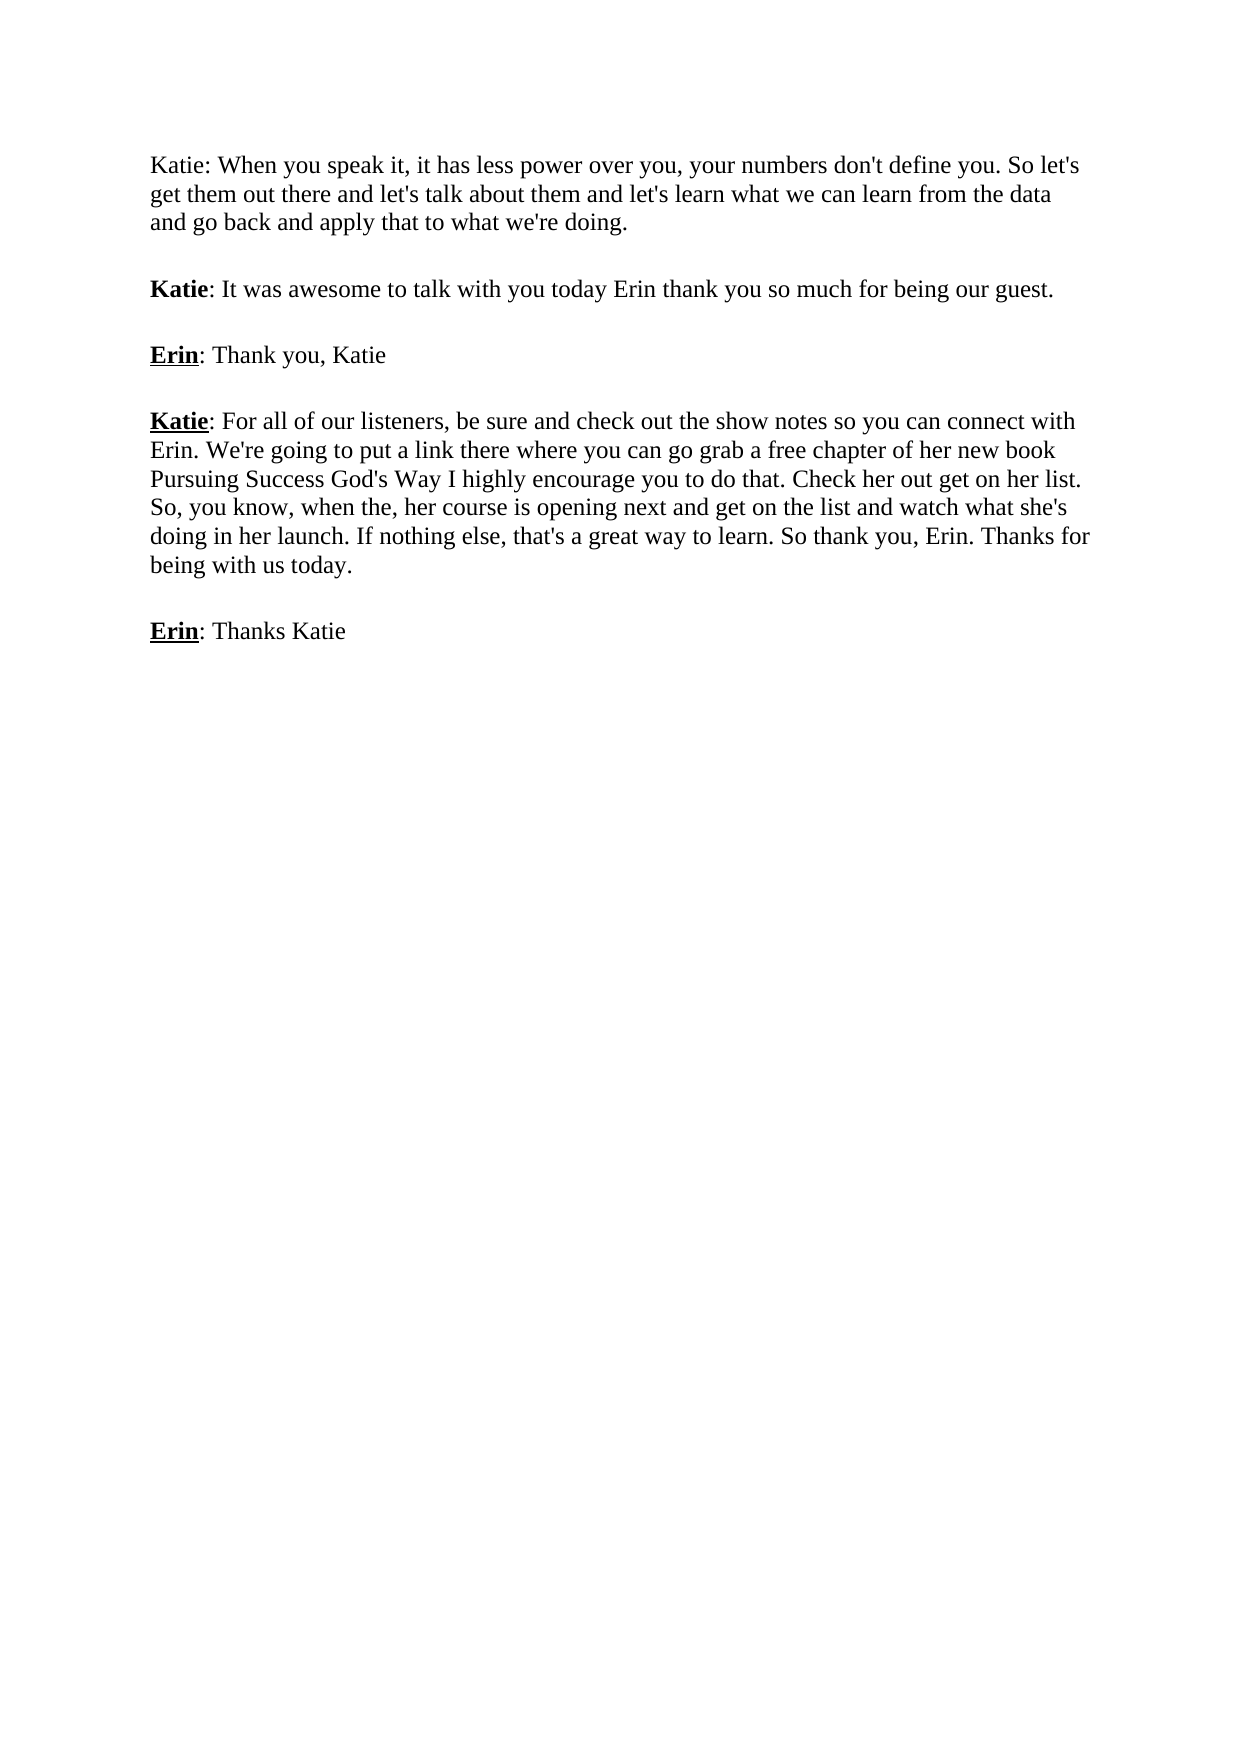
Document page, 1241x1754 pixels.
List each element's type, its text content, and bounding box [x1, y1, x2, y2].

text Katie: For all of our listeners, be sure and check out the show notes so you can connect with Erin. We're going to put a link there where you can go grab a free chapter of her new book Pursuing Success God's Way I highly encourage you to do that. Check her out get on her list. So, you know, when the, her course is opening next and get on the list and watch what she's doing in her launch. If nothing else, that's a great way to learn. So thank you, Erin. Thanks for being with us today. [150, 406, 1090, 579]
text Erin: Thanks Katie [150, 616, 1090, 645]
text Katie: It was awesome to talk with you today Erin thank you so much for being our guest. [150, 274, 1090, 302]
text Erin: Thank you, Katie [150, 340, 1090, 369]
text Katie: When you speak it, it has less power over you, your numbers don't define you. So let's get them out there and let's talk about them and let's learn what we can learn from the data and go back and apply that to what we're doing. [150, 150, 1090, 236]
